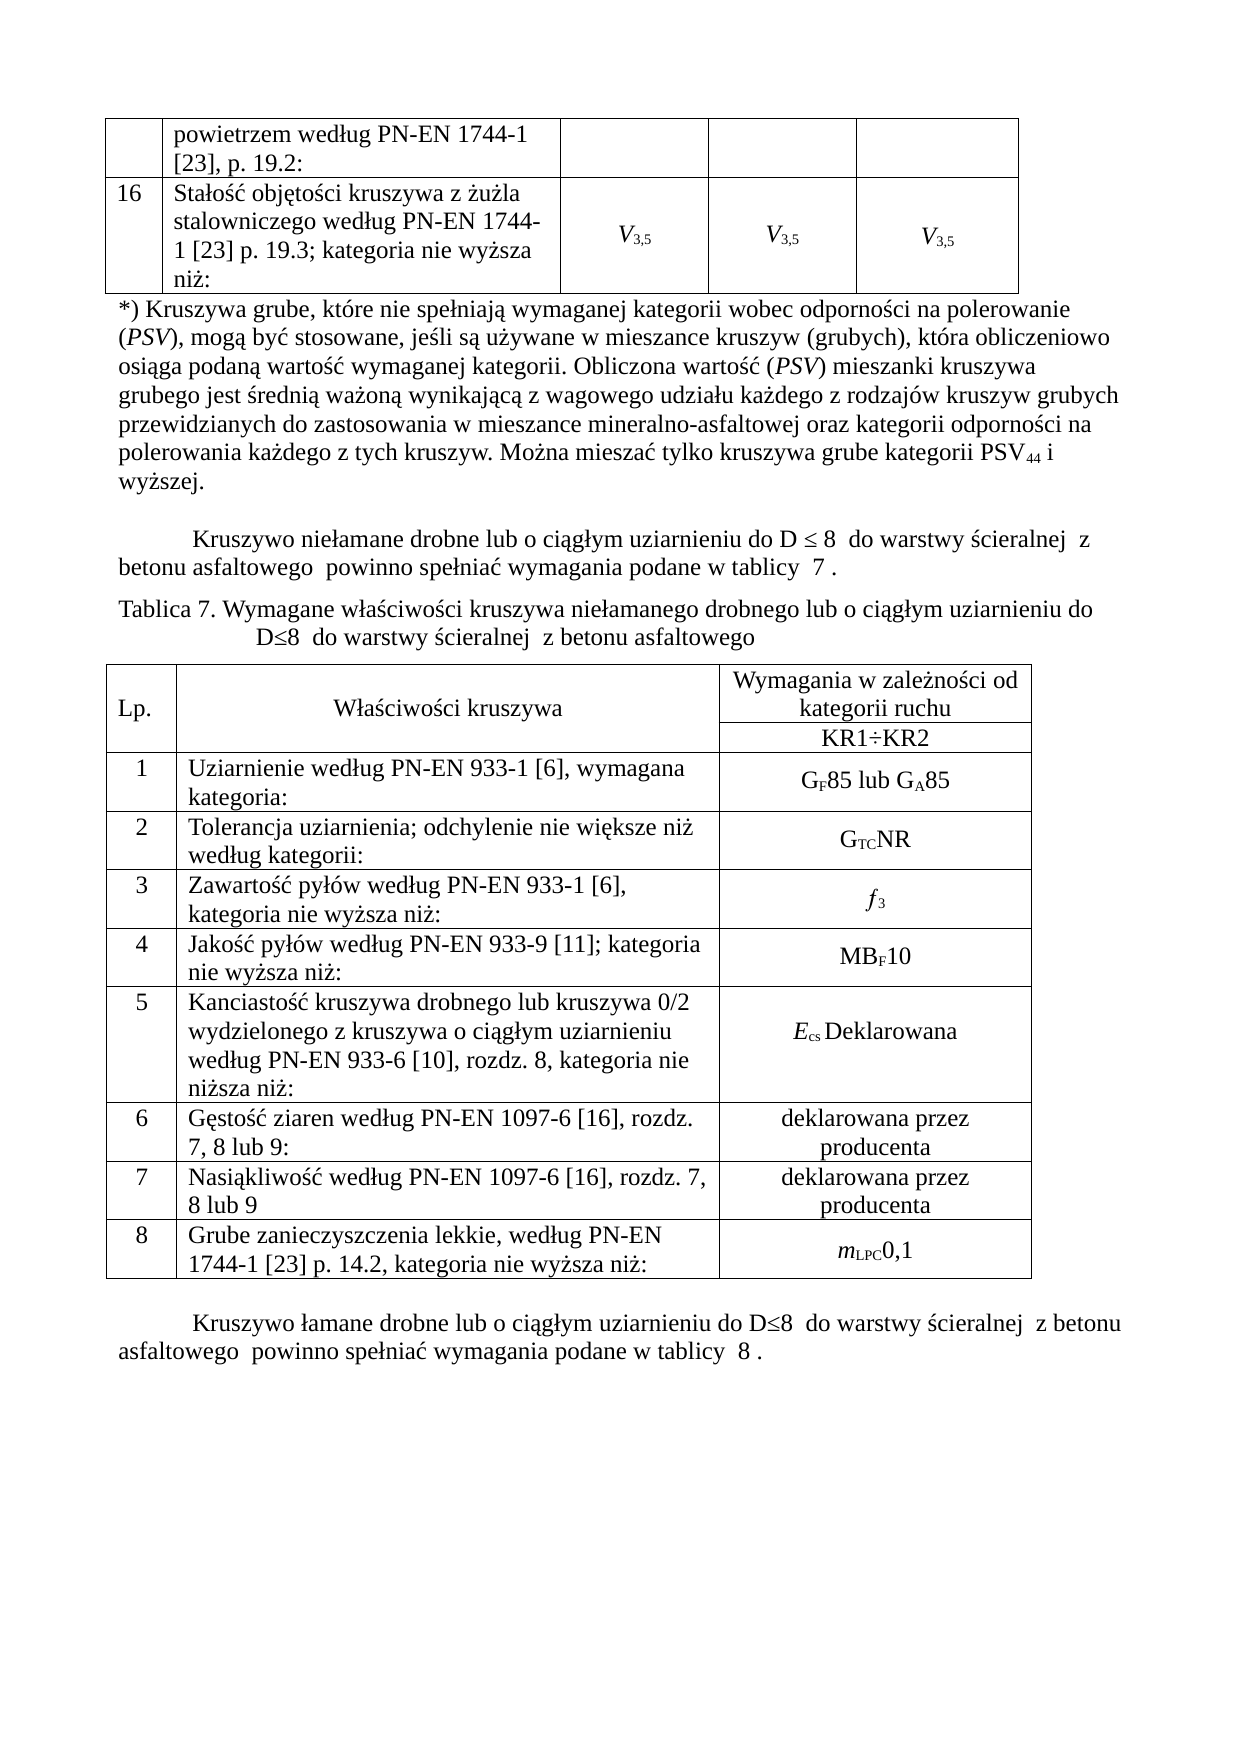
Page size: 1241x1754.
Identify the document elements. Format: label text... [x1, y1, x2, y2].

table_cell [709, 119, 856, 177]
table_cell [857, 119, 1018, 177]
table_cell [561, 119, 708, 177]
table_cell powietrzem według PN-EN 1744-1 [23], p. 19.2: [163, 119, 560, 177]
table_cell V3,5 [857, 178, 1018, 293]
table_cell deklarowana przez producenta [720, 1103, 1031, 1161]
table_cell Nasiąkliwość według PN-EN 1097-6 [16], rozdz. 7, 8 lub 9 [177, 1162, 719, 1219]
table_cell 16 [106, 178, 162, 293]
table_cell Tolerancja uziarnienia; odchylenie nie większe niż według kategorii: [177, 812, 719, 869]
table_cell 5 [107, 987, 176, 1102]
table_cell MBF10 [720, 929, 1031, 986]
table_cell V3,5 [709, 178, 856, 293]
table_cell 3 [720, 870, 1031, 928]
table_cell Zawartość pyłów według PN-EN 933-1 [6], kategoria nie wyższa niż: [177, 870, 719, 928]
table_cell Ecs Deklarowana [720, 987, 1031, 1102]
table_cell 1 [107, 753, 176, 811]
table_cell Gęstość ziaren według PN-EN 1097-6 [16], rozdz. 7, 8 lub 9: [177, 1103, 719, 1161]
table_cell 8 [107, 1220, 176, 1278]
text Kruszywo niełamane drobne lub o ciągłym uziarnieniu do D ≤ 8 do warstwy ścieralnej z betonu asfaltowego powinno spełniać wymagania podane w tablicy 7 . [118, 524, 1122, 581]
text *) Kruszywa grube, które nie spełniają wymaganej kategorii wobec odporności na polerowanie (PSV), mogą być stosowane, jeśli są używane w mieszance kruszyw (grubych), która obliczeniowo osiąga podaną wartość wymaganej kategorii. Obliczona wartość (PSV) mieszanki kruszywa grubego jest średnią ważoną wynikającą z wagowego udziału każdego z rodzajów kruszyw grubych przewidzianych do zastosowania w mieszance mineralno-asfaltowej oraz kategorii odporności na polerowania każdego z tych kruszyw. Można mieszać tylko kruszywa grube kategorii PSV44 i wyższej. [118, 294, 1122, 495]
table_cell V3,5 [561, 178, 708, 293]
table_cell 6 [107, 1103, 176, 1161]
table_cell GF85 lub GA85 [720, 753, 1031, 811]
table_cell KR1÷KR2 [720, 723, 1031, 752]
table_cell Kanciastość kruszywa drobnego lub kruszywa 0/2 wydzielonego z kruszywa o ciągłym uziarnieniu według PN-EN 933-6 [10], rozdz. 8, kategoria nie niższa niż: [177, 987, 719, 1102]
table_cell Jakość pyłów według PN-EN 933-9 [11]; kategoria nie wyższa niż: [177, 929, 719, 986]
text Kruszywo łamane drobne lub o ciągłym uziarnieniu do D≤8 do warstwy ścieralnej z betonu asfaltowego powinno spełniać wymagania podane w tablicy 8 . [118, 1308, 1122, 1365]
table_cell mLPC0,1 [720, 1220, 1031, 1278]
table_cell 2 [107, 812, 176, 869]
table_cell [106, 119, 162, 177]
table_cell 3 [107, 870, 176, 928]
table_header Lp. [107, 665, 176, 752]
table_cell GTCNR [720, 812, 1031, 869]
table_cell 7 [107, 1162, 176, 1219]
table_cell 4 [107, 929, 176, 986]
table_header Właściwości kruszywa [177, 665, 719, 752]
table_cell Uziarnienie według PN-EN 933-1 [6], wymagana kategoria: [177, 753, 719, 811]
table_cell Stałość objętości kruszywa z żużla stalowniczego według PN-EN 1744-1 [23] p. 19.3; kategoria nie wyższa niż: [163, 178, 560, 293]
text Tablica 7. Wymagane właściwości kruszywa niełamanego drobnego lub o ciągłym uziarnieniu do D≤8 do warstwy ścieralnej z betonu asfaltowego [118, 594, 1122, 651]
table_header Wymagania w zależności od kategorii ruchu [720, 665, 1031, 722]
table_cell Grube zanieczyszczenia lekkie, według PN-EN 1744-1 [23] p. 14.2, kategoria nie wyższa niż: [177, 1220, 719, 1278]
table_cell deklarowana przez producenta [720, 1162, 1031, 1219]
